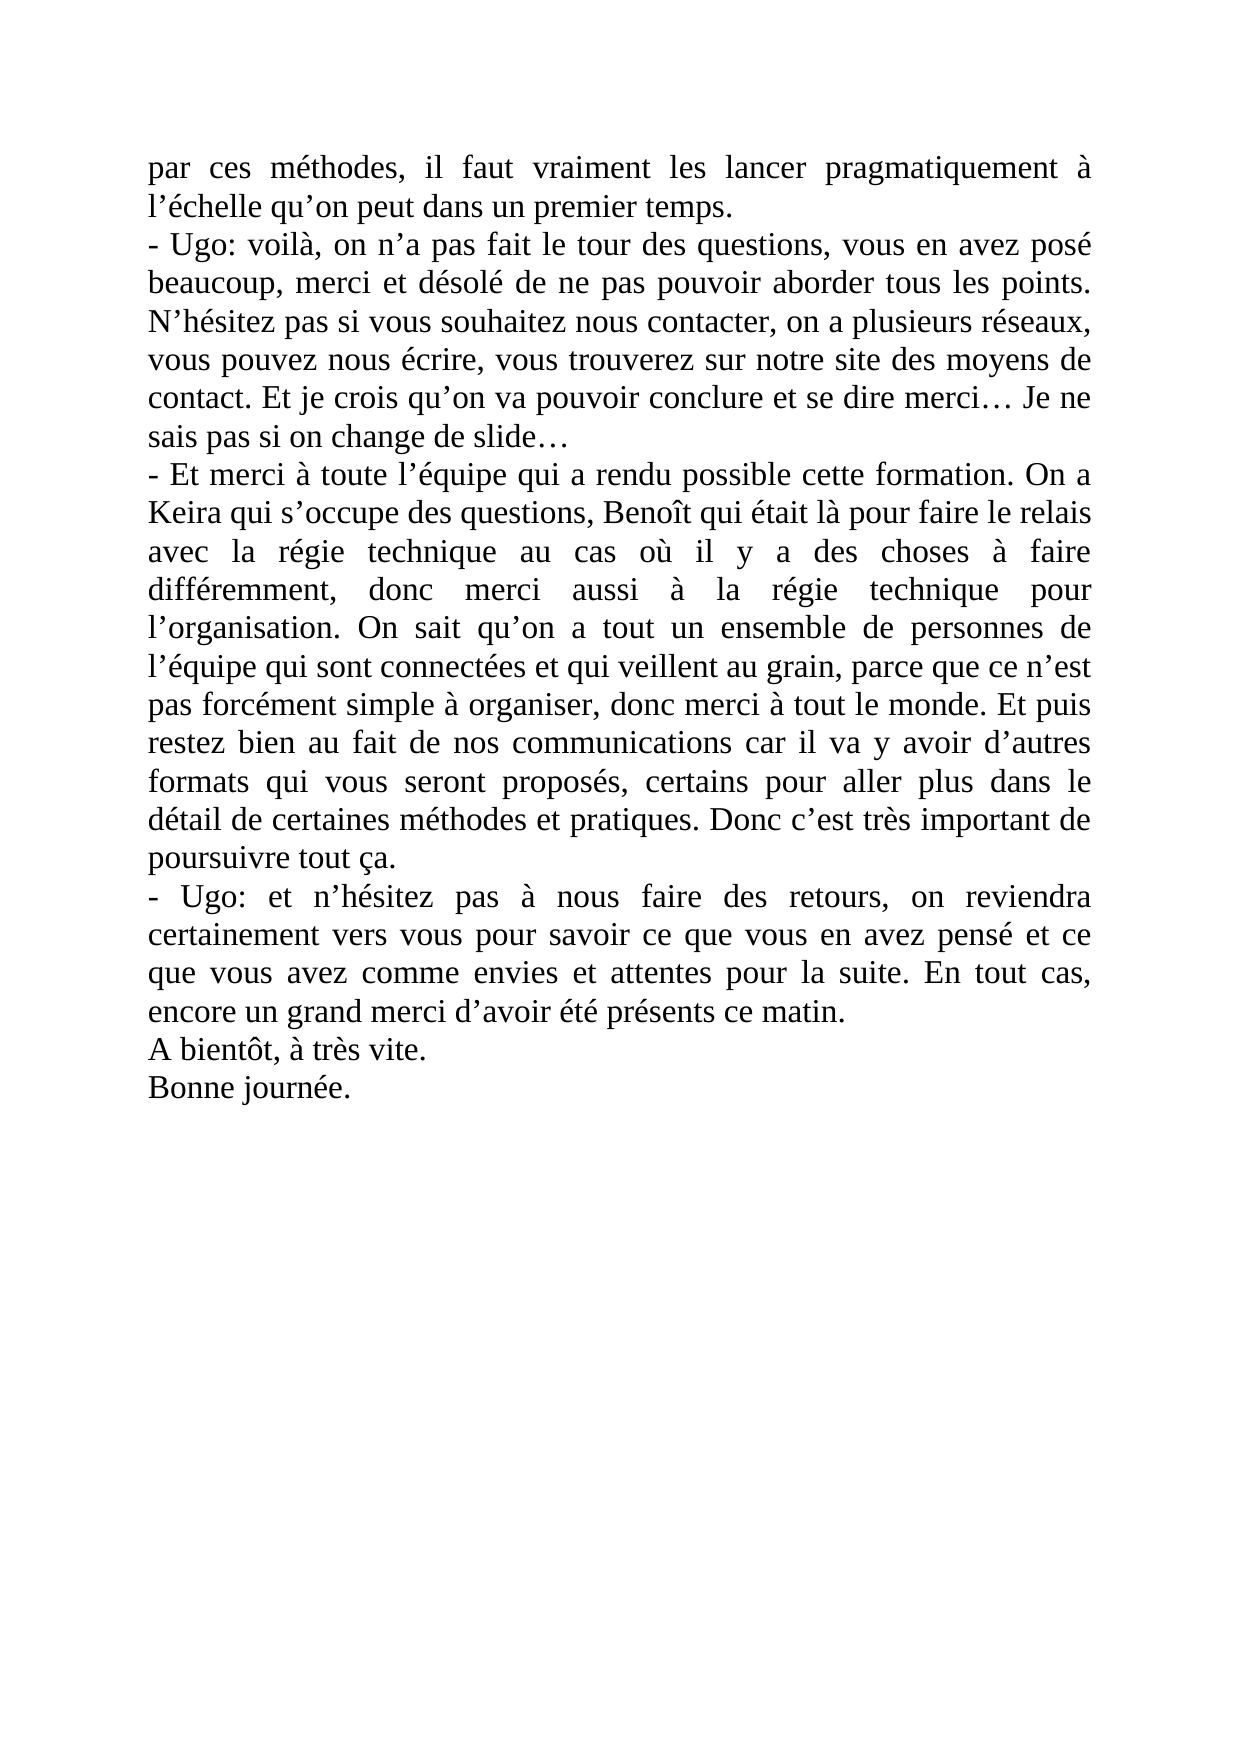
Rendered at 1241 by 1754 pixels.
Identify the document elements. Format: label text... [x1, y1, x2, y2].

text - Et merci à toute l’équipe qui a rendu possible cette formation. On a Keira qui s’occupe des questions, Benoît qui était là pour faire le relais avec la régie technique au cas où il y a des choses à faire différemment, donc merci aussi à la régie technique pour l’organisation. On sait qu’on a tout un ensemble de personnes de l’équipe qui sont connectées et qui veillent au grain, parce que ce n’est pas forcément simple à organiser, donc merci à tout le monde. Et puis restez bien au fait de nos communications car il va y avoir d’autres formats qui vous seront proposés, certains pour aller plus dans le détail de certaines méthodes et pratiques. Donc c’est très important de poursuivre tout ça. [148, 454, 1093, 876]
text par ces méthodes, il faut vraiment les lancer pragmatiquement à l’échelle qu’on peut dans un premier temps. [148, 148, 1093, 224]
text - Ugo: voilà, on n’a pas fait le tour des questions, vous en avez posé beaucoup, merci et désolé de ne pas pouvoir aborder tous les points. N’hésitez pas si vous souhaitez nous contacter, on a plusieurs réseaux, vous pouvez nous écrire, vous trouverez sur notre site des moyens de contact. Et je crois qu’on va pouvoir conclure et se dire merci… Je ne sais pas si on change de slide… [148, 224, 1093, 454]
text Bonne journée. [148, 1068, 1093, 1106]
text A bientôt, à très vite. [148, 1029, 1093, 1068]
text - Ugo: et n’hésitez pas à nous faire des retours, on reviendra certainement vers vous pour savoir ce que vous en avez pensé et ce que vous avez comme envies et attentes pour la suite. En tout cas, encore un grand merci d’avoir été présents ce matin. [148, 876, 1093, 1029]
